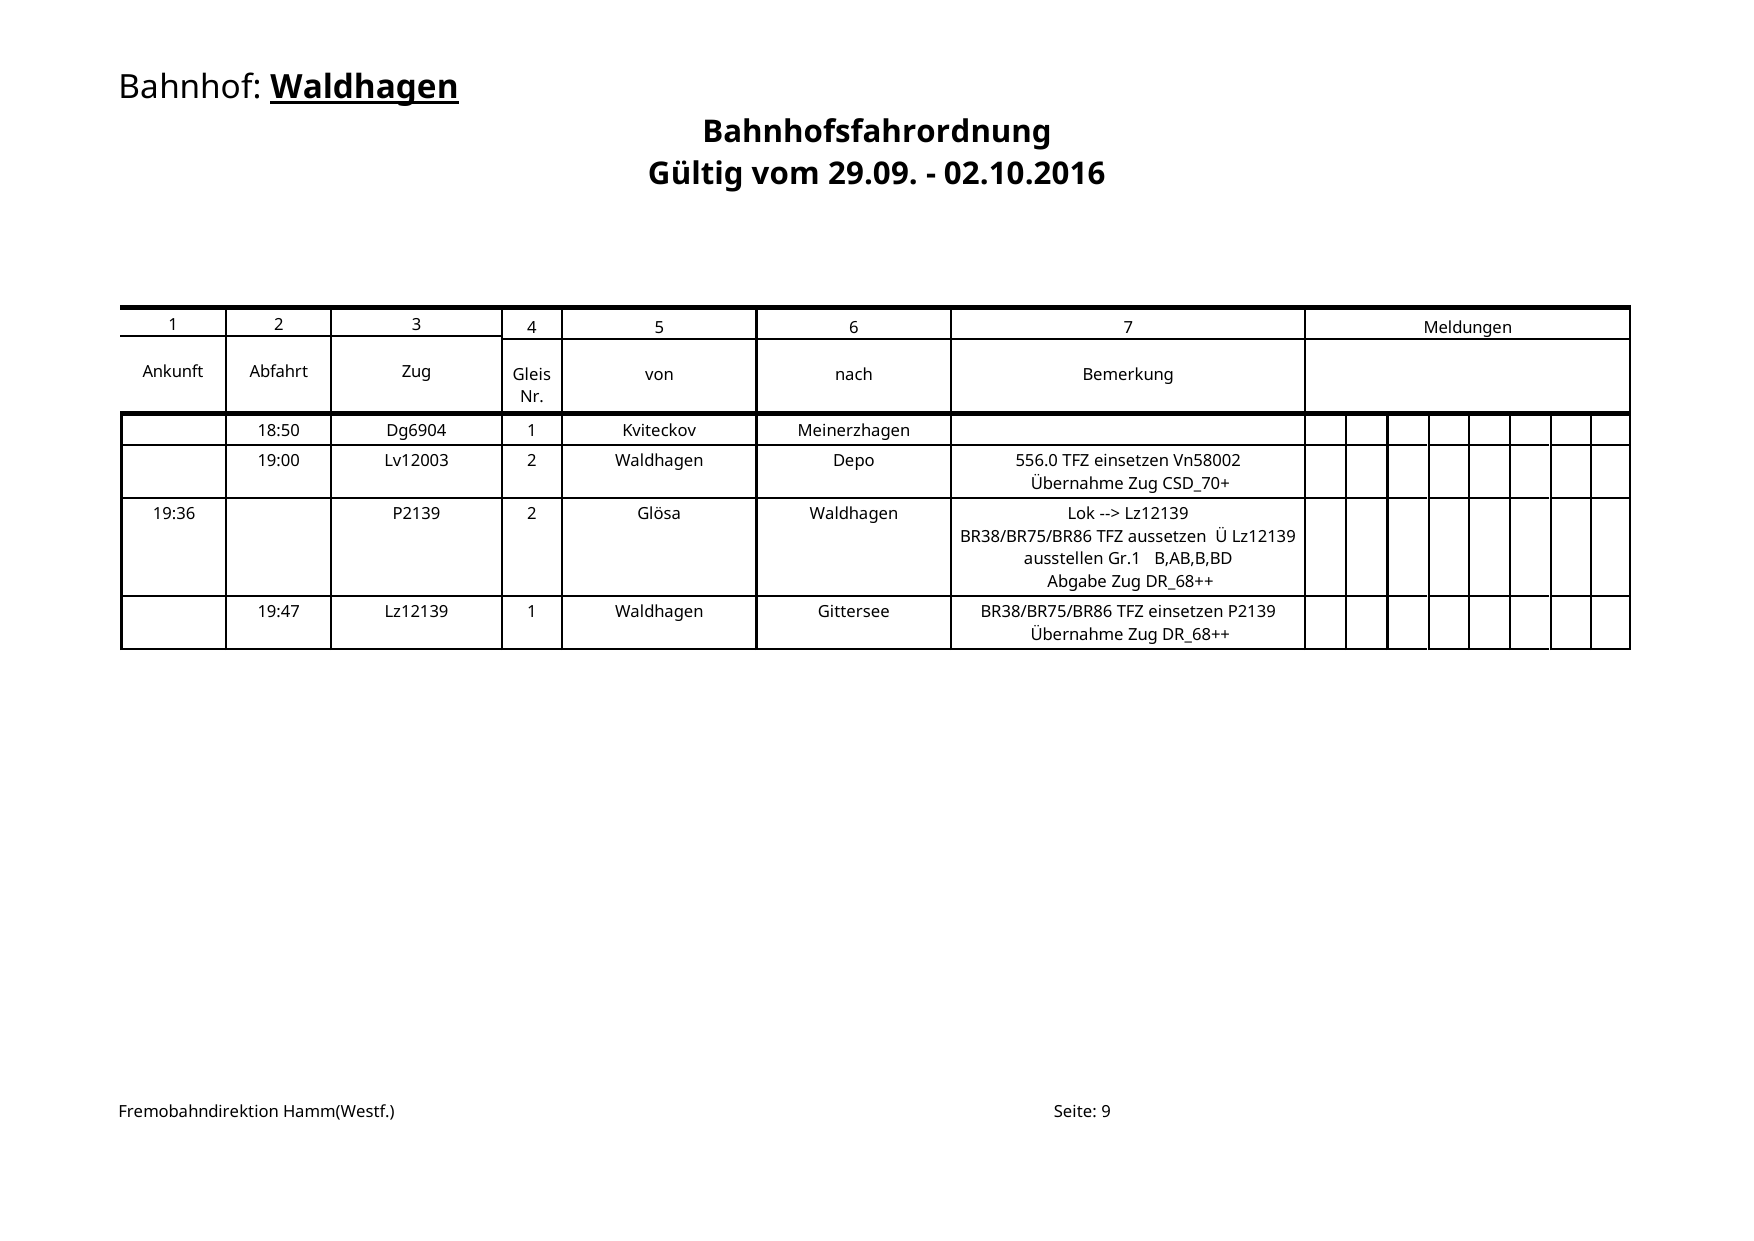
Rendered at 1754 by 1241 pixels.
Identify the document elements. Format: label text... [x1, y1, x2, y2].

table_cell [1470, 416, 1509, 444]
table_header Meldungen [1306, 310, 1629, 338]
table_cell Waldhagen [563, 446, 755, 497]
table_cell [1306, 446, 1345, 497]
table_cell [1552, 446, 1590, 497]
table_cell [1511, 499, 1549, 595]
table_cell Gittersee [758, 597, 950, 648]
table_cell Depo [758, 446, 950, 497]
table_cell Dg6904 [332, 416, 501, 444]
table_cell 1 [503, 416, 561, 444]
table_cell [1511, 597, 1549, 648]
table_cell [1552, 416, 1590, 444]
table_cell [1430, 597, 1468, 648]
table_cell 19:00 [227, 446, 330, 497]
table_cell Lv12003 [332, 446, 501, 497]
table_cell 1 [503, 597, 561, 648]
table_cell Lok --> Lz12139 BR38/BR75/BR86 TFZ aussetzen Ü Lz12139 ausstellen Gr.1 B,AB,B,BD Abgabe Zug DR_68++ [952, 499, 1304, 595]
table_cell [1306, 416, 1345, 444]
table_cell [1347, 446, 1386, 497]
table_cell Meinerzhagen [758, 416, 950, 444]
table_header 3 Zug [332, 337, 501, 411]
table_header 4 Gleis Nr. [503, 340, 561, 411]
table_cell [1389, 446, 1427, 497]
table_header 1 Ankunft [120, 310, 225, 335]
table_cell BR38/BR75/BR86 TFZ einsetzen P2139 Übernahme Zug DR_68++ [952, 597, 1304, 648]
table_cell [123, 446, 225, 497]
table_cell [1389, 416, 1427, 444]
table_cell [1592, 499, 1629, 595]
table_cell [1552, 597, 1590, 648]
table_cell [1347, 416, 1386, 444]
table_header 6 nach [758, 340, 950, 411]
table_cell [1552, 499, 1590, 595]
table_cell [1470, 499, 1509, 595]
table_cell [123, 416, 225, 444]
table_header 7 Bemerkung [952, 340, 1304, 411]
table_header 5 von [563, 310, 755, 338]
table_cell [227, 499, 330, 595]
table_cell [1347, 499, 1386, 595]
table_header 5 von [563, 340, 755, 411]
table_cell P2139 [332, 499, 501, 595]
table_header 2 Abfahrt [227, 310, 330, 335]
table_cell [1470, 446, 1509, 497]
table_cell [1430, 416, 1468, 444]
table_cell Lz12139 [332, 597, 501, 648]
table_header 7 Bemerkung [952, 310, 1304, 338]
table_cell Waldhagen [758, 499, 950, 595]
table_header 2 Abfahrt [227, 337, 330, 411]
table_cell [1592, 446, 1629, 497]
table_cell [1592, 597, 1629, 648]
table_cell Waldhagen [563, 597, 755, 648]
table_cell [1430, 446, 1468, 497]
table_header 1 Ankunft [120, 337, 225, 411]
table_cell [1389, 597, 1427, 648]
table_cell [1306, 499, 1345, 595]
table_cell [1511, 416, 1549, 444]
table_cell [1592, 416, 1629, 444]
table_cell [1389, 499, 1427, 595]
table_cell 2 [503, 446, 561, 497]
table_cell 556.0 TFZ einsetzen Vn58002 Übernahme Zug CSD_70+ [952, 446, 1304, 497]
table_cell Glösa [563, 499, 755, 595]
table_cell [123, 597, 225, 648]
table_cell [952, 416, 1304, 444]
table_header 3 Zug [332, 310, 501, 335]
table_cell 2 [503, 499, 561, 595]
table_header 6 nach [758, 310, 950, 338]
table_cell 19:36 [123, 499, 225, 595]
table_cell [1511, 446, 1549, 497]
table_header [1306, 340, 1629, 411]
table_cell [1306, 597, 1345, 648]
table_cell [1470, 597, 1509, 648]
table_cell 19:47 [227, 597, 330, 648]
table_cell 18:50 [227, 416, 330, 444]
table_header 4 Gleis Nr. [503, 310, 561, 338]
table_cell Kviteckov [563, 416, 755, 444]
table_cell [1430, 499, 1468, 595]
table_cell [1347, 597, 1386, 648]
